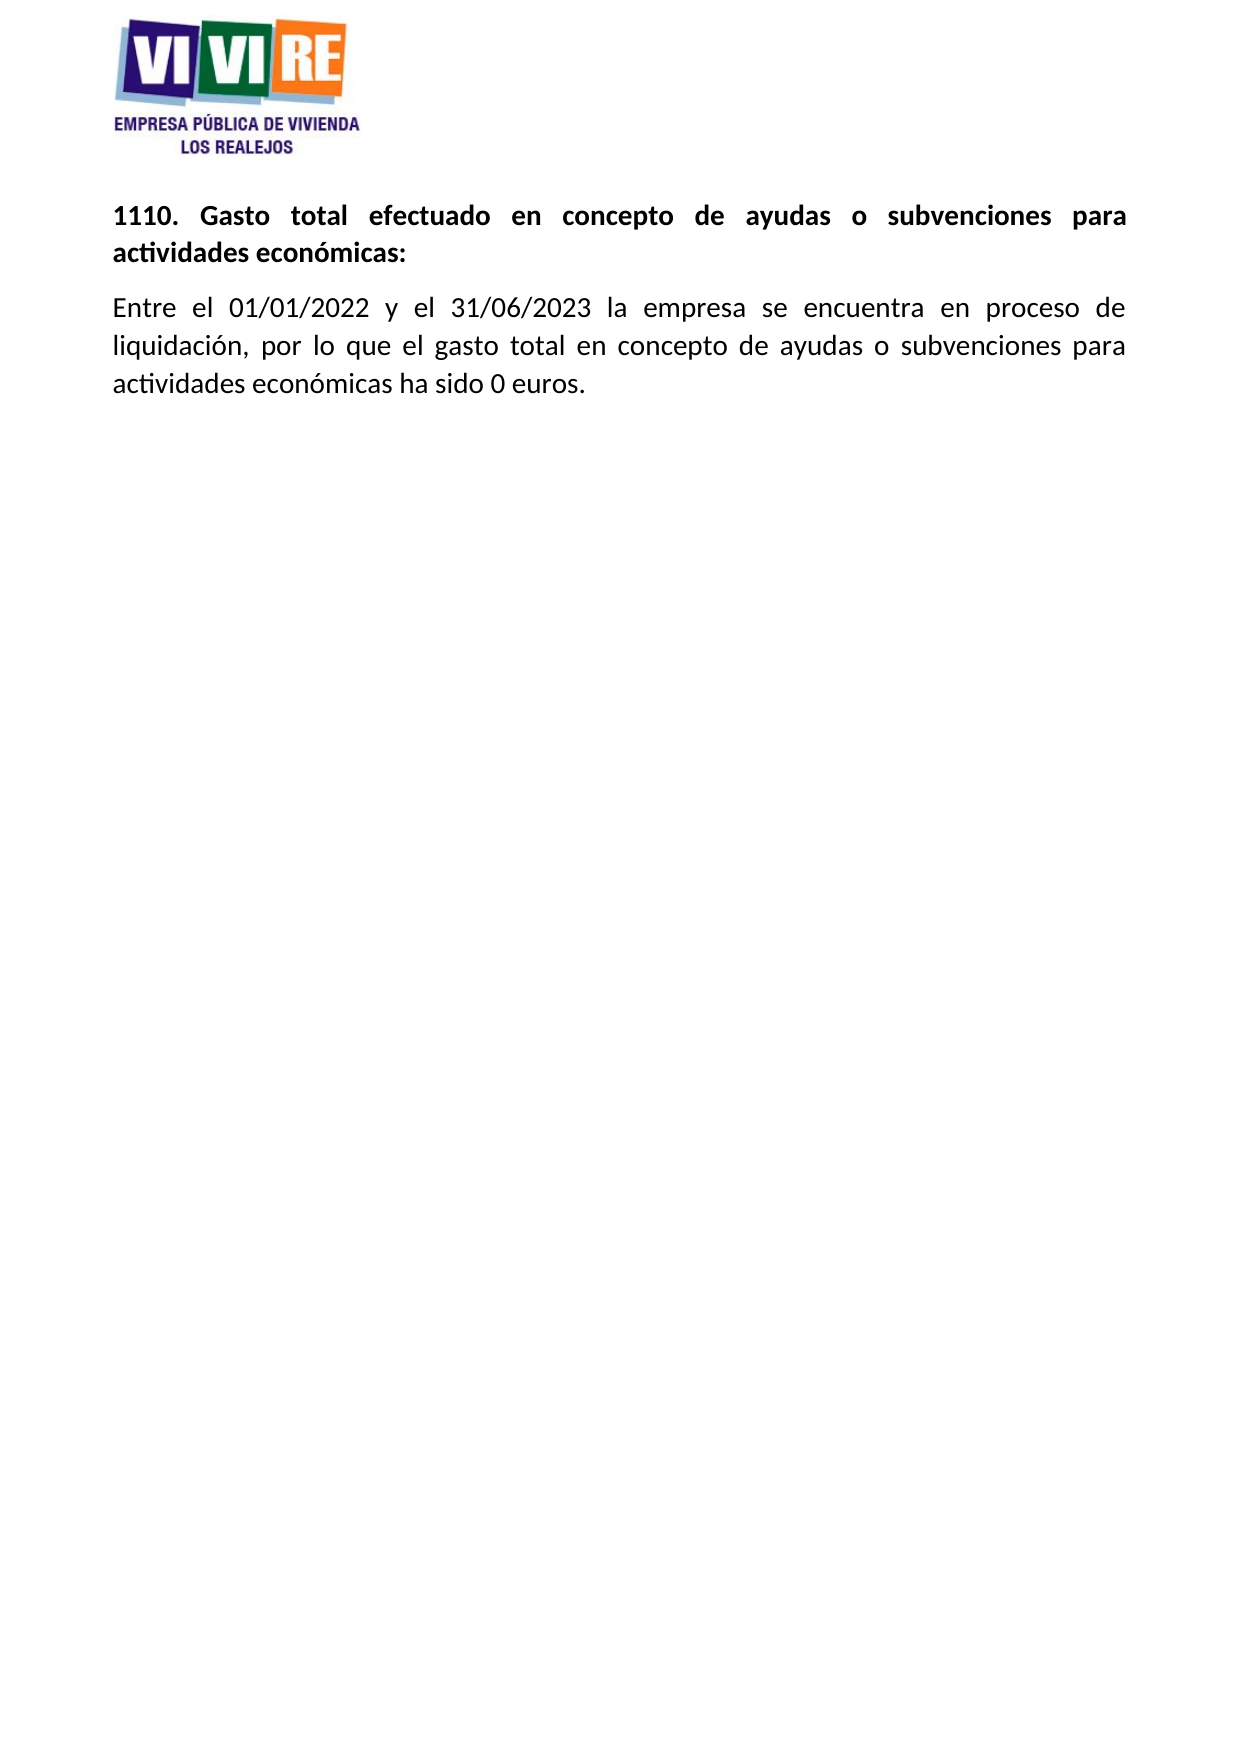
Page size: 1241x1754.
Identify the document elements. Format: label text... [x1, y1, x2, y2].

text 1110. Gasto total efectuado en concepto de ayudas o subvenciones para actividades económicas: [112, 197, 1128, 270]
text Entre el 01/01/2022 y el 31/06/2023 la empresa se encuentra en proceso de liquidación, por lo que el gasto total en concepto de ayudas o subvenciones para actividades económicas ha sido 0 euros. [112, 289, 1128, 401]
